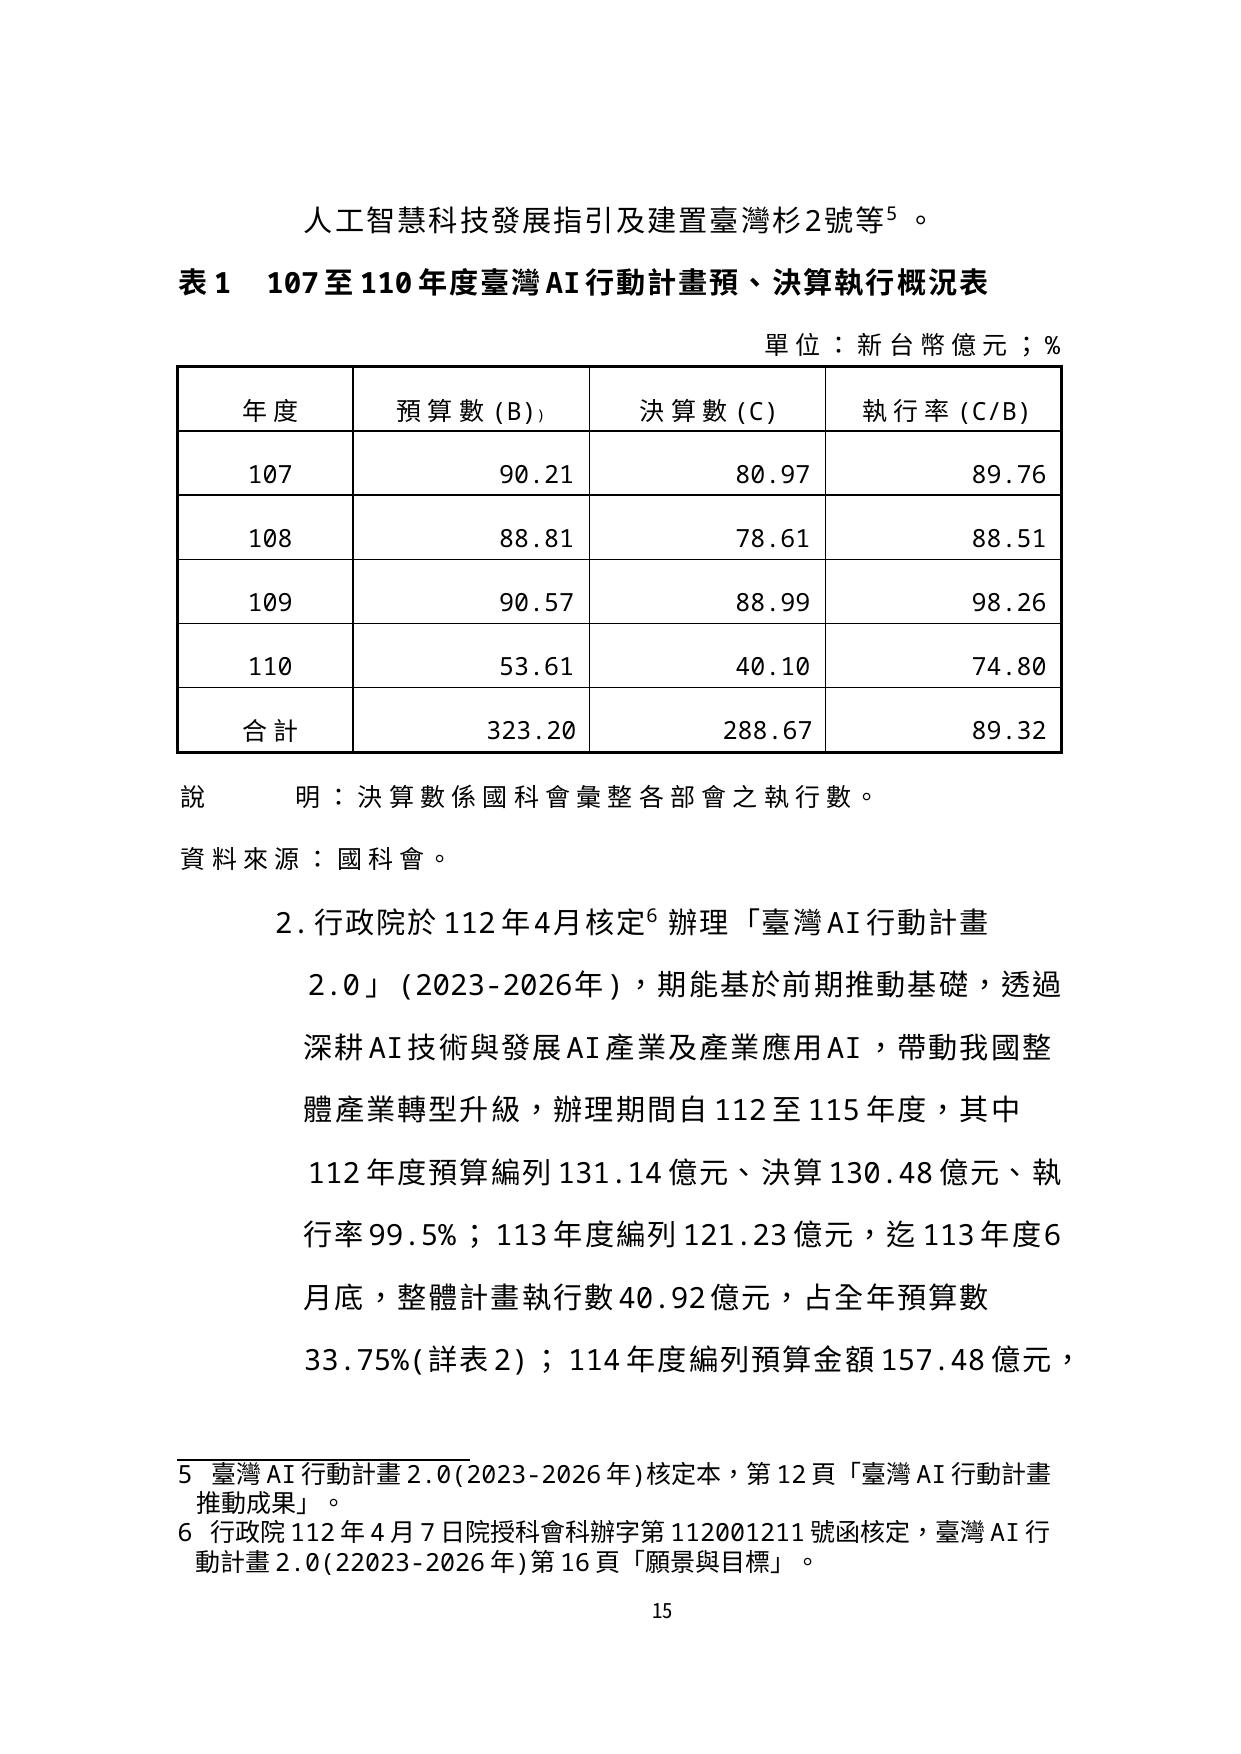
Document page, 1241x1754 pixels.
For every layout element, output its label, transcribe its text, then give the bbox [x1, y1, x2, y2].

text 行政院112年4月7日院授科會科辦字第112001211號函核定，臺灣AI行動計畫2.0(22023-2026年)第16頁「願景與目標」。 [177, 1518, 1063, 1577]
table_cell 110 [179, 624, 352, 687]
table_cell 109 [179, 560, 352, 622]
table_cell 323.20 [354, 688, 589, 751]
table_cell 288.67 [590, 688, 825, 751]
table_cell 80.97 [590, 432, 825, 494]
table_cell 78.61 [590, 496, 825, 558]
table_cell 88.81 [354, 496, 589, 558]
table_cell 90.21 [354, 432, 589, 494]
text 臺灣AI行動計畫2.0(2023-2026年)核定本，第12頁「臺灣AI行動計畫推動成果」。 [177, 1460, 1063, 1518]
table_cell 合計 [179, 688, 352, 751]
table_cell 53.61 [354, 624, 589, 687]
table_header 年度 [179, 368, 352, 430]
table_cell 108 [179, 496, 352, 558]
text 單位：新台幣億元；% [177, 302, 1063, 365]
table_cell 40.10 [590, 624, 825, 687]
table_cell 88.99 [590, 560, 825, 622]
table_header 決算數(C) [590, 368, 825, 430]
text 說 明：決算數係國科會彙整各部會之執行數。 [177, 754, 1063, 816]
text 人工智慧科技發展指引及建置臺灣杉2號等。 [266, 177, 1063, 240]
table_cell 88.51 [826, 496, 1060, 558]
text 表1 107至110年度臺灣AI行動計畫預、決算執行概況表 [177, 240, 1063, 302]
table_header 預算數(B)) [354, 368, 589, 430]
table_cell 98.26 [826, 560, 1060, 622]
text 資料來源：國科會。 [177, 816, 1063, 879]
table_cell 90.57 [354, 560, 589, 622]
table_header 執行率(C/B) [826, 368, 1060, 430]
text 2.行政院於112年4月核定辦理「臺灣AI行動計畫2.0」(2023-2026年)，期能基於前期推動基礎，透過深耕AI技術與發展AI產業及產業應用AI，帶動我國整體產業轉型升級，辦理期間自112至115年度，其中112年度預算編列131.14億元、決算130.48億元、執行率99.5%；113年度編列121.23億元，迄113年度6月底，整體計畫執行數40.92億元，占全年預算數33.75%(詳表2)；114年度編列預算金額157.48億元，較113年度增加36.25億元、增幅29.9%，預算以國科會增加33.46億元(增幅131%)最多。 [266, 879, 1063, 1379]
table_cell 89.76 [826, 432, 1060, 494]
table_cell 89.32 [826, 688, 1060, 751]
table_cell 107 [179, 432, 352, 494]
table_cell 74.80 [826, 624, 1060, 687]
